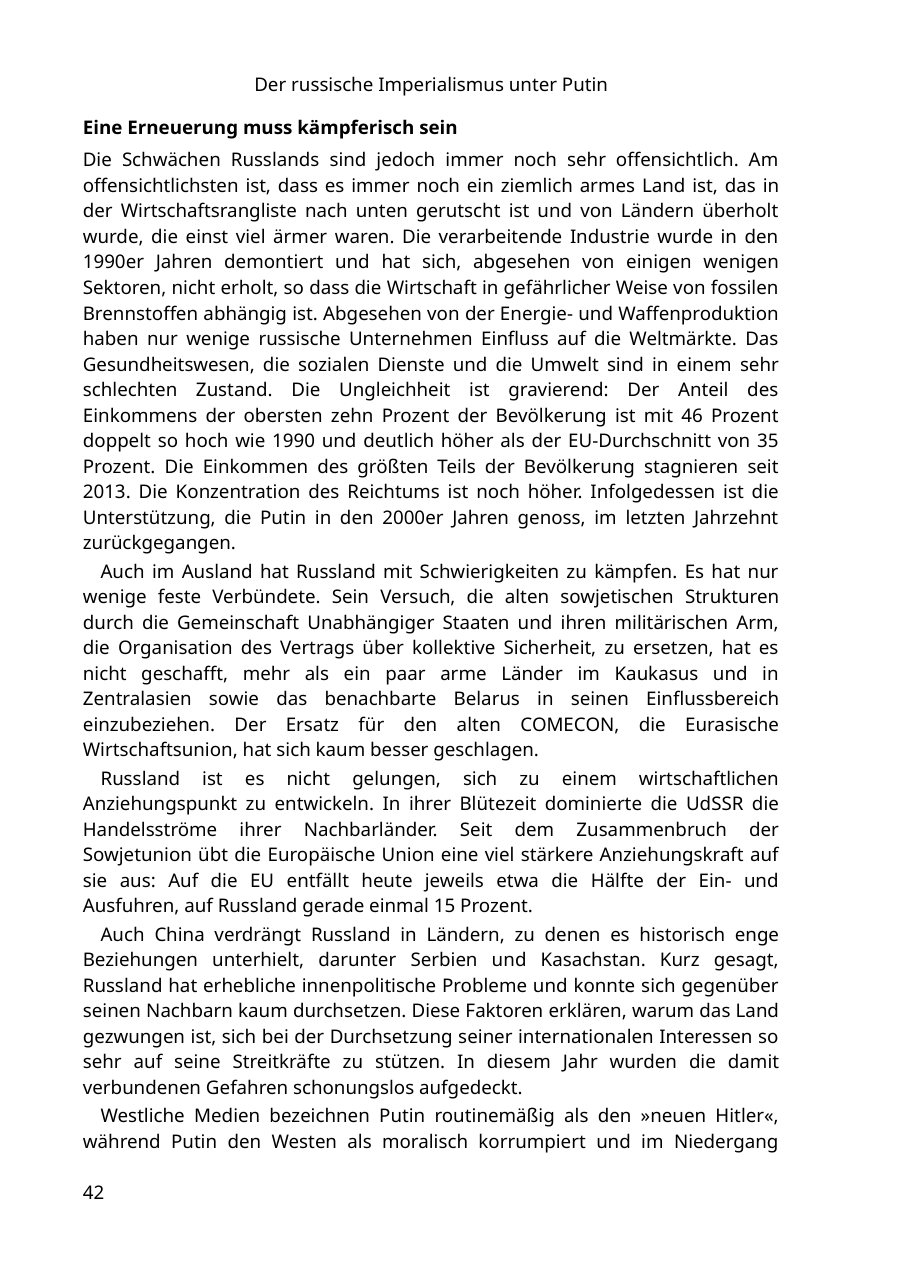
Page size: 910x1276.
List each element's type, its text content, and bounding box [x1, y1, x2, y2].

text Auch China verdrängt Russland in Ländern, zu denen es historisch enge Beziehungen unterhielt, darunter Serbien und Kasachstan. Kurz gesagt, Russland hat erhebliche innenpolitische Probleme und konnte sich gegenüber seinen Nachbarn kaum durchsetzen. Diese Faktoren erklären, warum das Land gezwungen ist, sich bei der Durchsetzung seiner internationalen Interessen so sehr auf seine Streitkräfte zu stützen. In diesem Jahr wurden die damit verbundenen Gefahren schonungslos aufgedeckt. [83, 921, 779, 1100]
text Auch im Ausland hat Russland mit Schwierigkeiten zu kämpfen. Es hat nur wenige feste Verbündete. Sein Versuch, die alten sowjetischen Strukturen durch die Gemeinschaft Unabhängiger Staaten und ihren militärischen Arm, die Organisation des Vertrags über kollektive Sicherheit, zu ersetzen, hat es nicht geschafft, mehr als ein paar arme Länder im Kaukasus und in Zentralasien sowie das benachbarte Belarus in seinen Einflussbereich einzubeziehen. Der Ersatz für den alten COMECON, die Eurasische Wirtschaftsunion, hat sich kaum besser geschlagen. [83, 558, 779, 762]
text Die Schwächen Russlands sind jedoch immer noch sehr offensichtlich. Am offensichtlichsten ist, dass es immer noch ein ziemlich armes Land ist, das in der Wirtschaftsrangliste nach unten gerutscht ist und von Ländern überholt wurde, die einst viel ärmer waren. Die verarbeitende Industrie wurde in den 1990er Jahren demontiert und hat sich, abgesehen von einigen wenigen Sektoren, nicht erholt, so dass die Wirtschaft in gefährlicher Weise von fossilen Brennstoffen abhängig ist. Abgesehen von der Energie- und Waffenproduktion haben nur wenige russische Unternehmen Einfluss auf die Weltmärkte. Das Gesundheitswesen, die sozialen Dienste und die Umwelt sind in einem sehr schlechten Zustand. Die Ungleichheit ist gravierend: Der Anteil des Einkommens der obersten zehn Prozent der Bevölkerung ist mit 46 Prozent doppelt so hoch wie 1990 und deutlich höher als der EU-Durchschnitt von 35 Prozent. Die Einkommen des größten Teils der Bevölkerung stagnieren seit 2013. Die Konzentration des Reichtums ist noch höher. Infolgedessen ist die Unterstützung, die Putin in den 2000er Jahren genoss, im letzten Jahrzehnt zurückgegangen. [83, 147, 779, 555]
text Russland ist es nicht gelungen, sich zu einem wirtschaftlichen Anziehungspunkt zu entwickeln. In ihrer Blütezeit dominierte die UdSSR die Handelsströme ihrer Nachbarländer. Seit dem Zusammenbruch der Sowjetunion übt die Europäische Union eine viel stärkere Anziehungskraft auf sie aus: Auf die EU entfällt heute jeweils etwa die Hälfte der Ein- und Ausfuhren, auf Russland gerade einmal 15 Prozent. [83, 765, 779, 918]
text Eine Erneuerung muss kämpferisch sein [83, 114, 779, 139]
text Westliche Medien bezeichnen Putin routinemäßig als den »neuen Hitler«, während Putin den Westen als moralisch korrumpiert und im Niedergang [83, 1103, 779, 1154]
